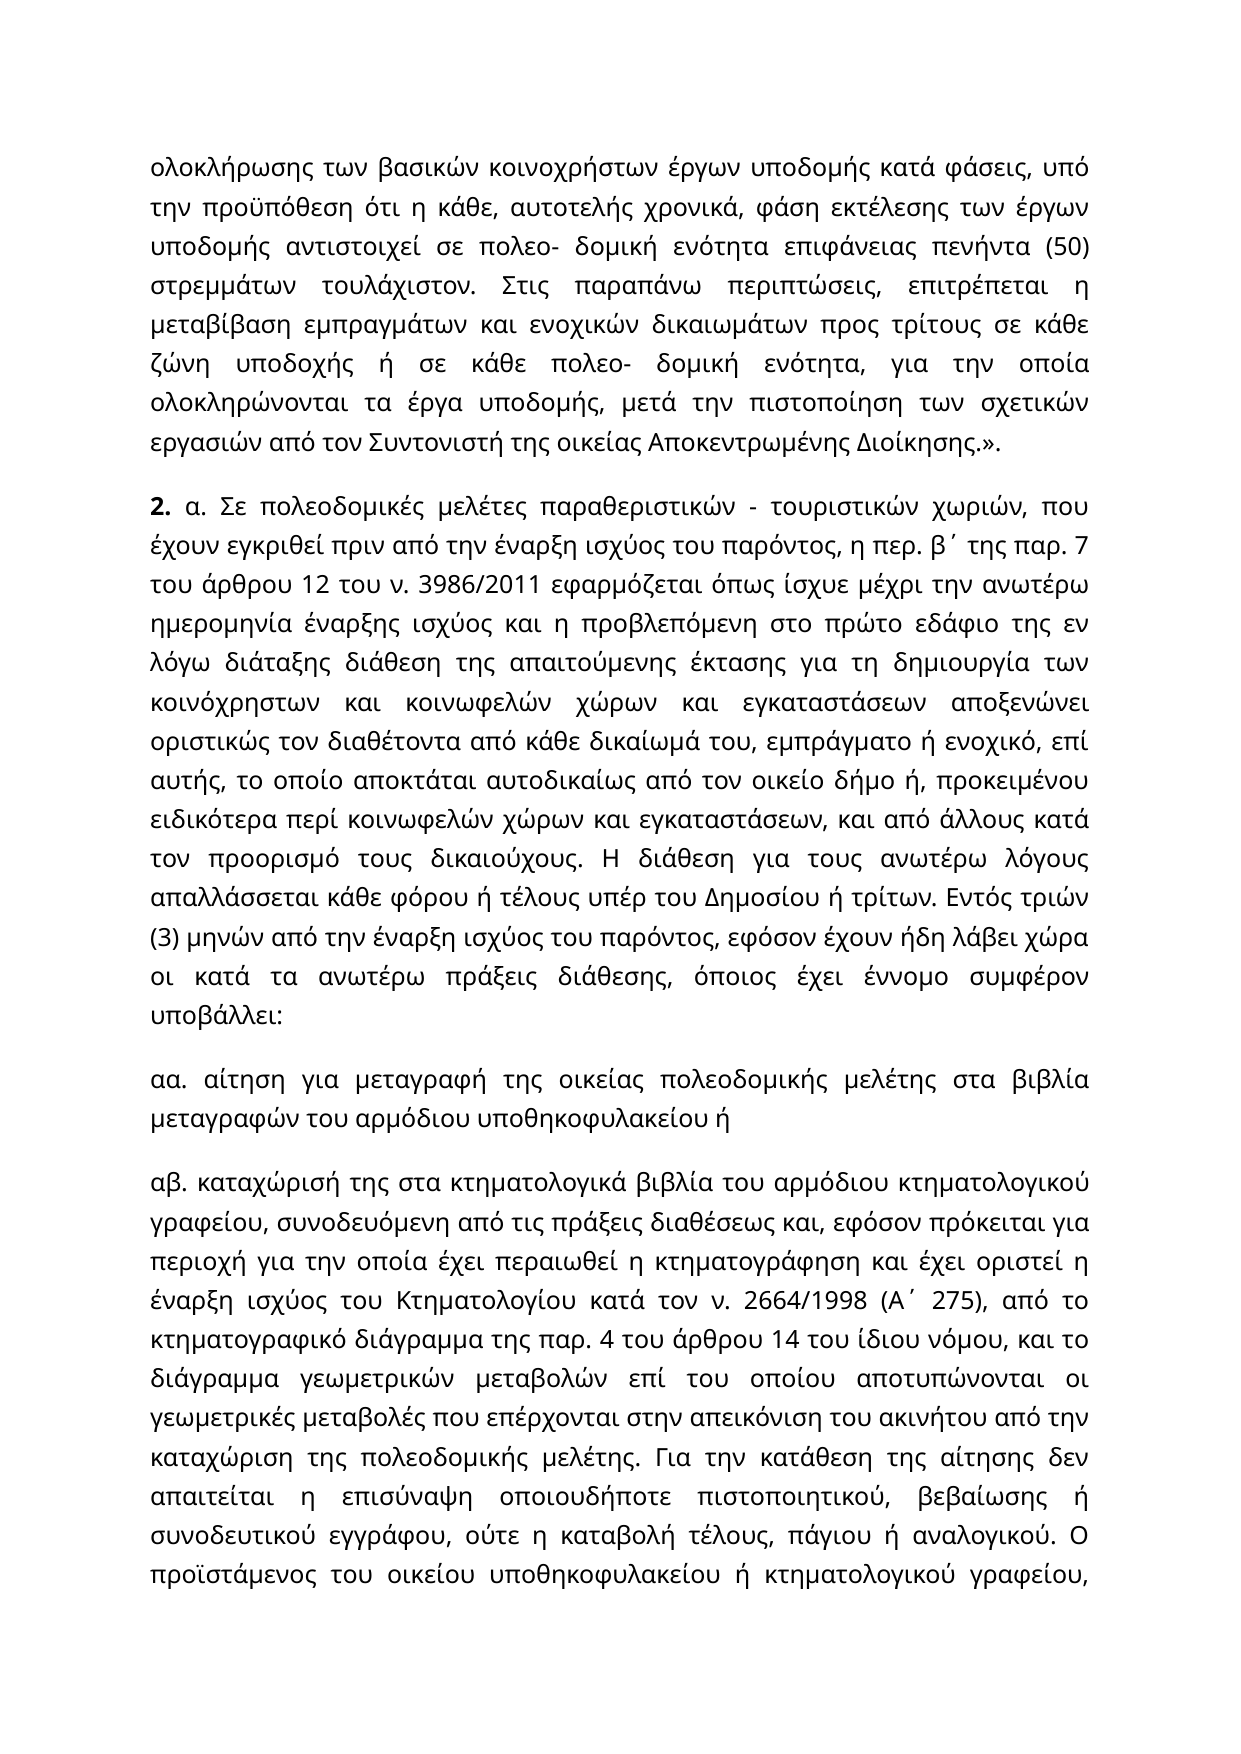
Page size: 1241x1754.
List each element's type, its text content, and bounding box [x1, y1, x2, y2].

text ολοκλήρωσης των βασικών κοινοχρήστων έργων υποδομής κατά φάσεις, υπό την προϋπόθεση ότι η κάθε, αυτοτελής χρονικά, φάση εκτέλεσης των έργων υποδομής αντιστοιχεί σε πολεο- δομική ενότητα επιφάνειας πενήντα (50) στρεμμάτων τουλάχιστον. Στις παραπάνω περιπτώσεις, επιτρέπεται η μεταβίβαση εμπραγμάτων και ενοχικών δικαιωμάτων προς τρίτους σε κάθε ζώνη υποδοχής ή σε κάθε πολεο- δομική ενότητα, για την οποία ολοκληρώνονται τα έργα υποδομής, μετά την πιστοποίηση των σχετικών εργασιών από τον Συντονιστή της οικείας Αποκεντρωμένης Διοίκησης.». [150, 150, 1090, 458]
text αβ. καταχώρισή της στα κτηματολογικά βιβλία του αρμόδιου κτηματολογικού γραφείου, συνοδευόμενη από τις πράξεις διαθέσεως και, εφόσον πρόκειται για περιοχή για την οποία έχει περαιωθεί η κτηματογράφηση και έχει οριστεί η έναρξη ισχύος του Κτηματολογίου κατά τον ν. 2664/1998 (Α΄ 275), από το κτηματογραφικό διάγραμμα της παρ. 4 του άρθρου 14 του ίδιου νόμου, και το διάγραμμα γεωμετρικών μεταβολών επί του οποίου αποτυπώνονται οι γεωμετρικές μεταβολές που επέρχονται στην απεικόνιση του ακινήτου από την καταχώριση της πολεοδομικής μελέτης. Για την κατάθεση της αίτησης δεν απαιτείται η επισύναψη οποιουδήποτε πιστοποιητικού, βεβαίωσης ή συνοδευτικού εγγράφου, ούτε η καταβολή τέλους, πάγιου ή αναλογικού. Ο προϊστάμενος του οικείου υποθηκοφυλακείου ή κτηματολογικού γραφείου, [150, 1165, 1090, 1591]
text 2. α. Σε πολεοδομικές μελέτες παραθεριστικών - τουριστικών χωριών, που έχουν εγκριθεί πριν από την έναρξη ισχύος του παρόντος, η περ. β΄ της παρ. 7 του άρθρου 12 του ν. 3986/2011 εφαρμόζεται όπως ίσχυε μέχρι την ανωτέρω ημερομηνία έναρξης ισχύος και η προβλεπόμενη στο πρώτο εδάφιο της εν λόγω διάταξης διάθεση της απαιτούμενης έκτασης για τη δημιουργία των κοινόχρηστων και κοινωφελών χώρων και εγκαταστάσεων αποξενώνει οριστικώς τον διαθέτοντα από κάθε δικαίωμά του, εμπράγματο ή ενοχικό, επί αυτής, το οποίο αποκτάται αυτοδικαίως από τον οικείο δήμο ή, προκειμένου ειδικότερα περί κοινωφελών χώρων και εγκαταστάσεων, και από άλλους κατά τον προορισμό τους δικαιούχους. Η διάθεση για τους ανωτέρω λόγους απαλλάσσεται κάθε φόρου ή τέλους υπέρ του Δημοσίου ή τρίτων. Εντός τριών (3) μηνών από την έναρξη ισχύος του παρόντος, εφόσον έχουν ήδη λάβει χώρα οι κατά τα ανωτέρω πράξεις διάθεσης, όποιος έχει έννομο συμφέρον υποβάλλει: [150, 488, 1090, 1032]
text αα. αίτηση για μεταγραφή της οικείας πολεοδομικής μελέτης στα βιβλία μεταγραφών του αρμόδιου υποθηκοφυλακείου ή [150, 1062, 1090, 1135]
